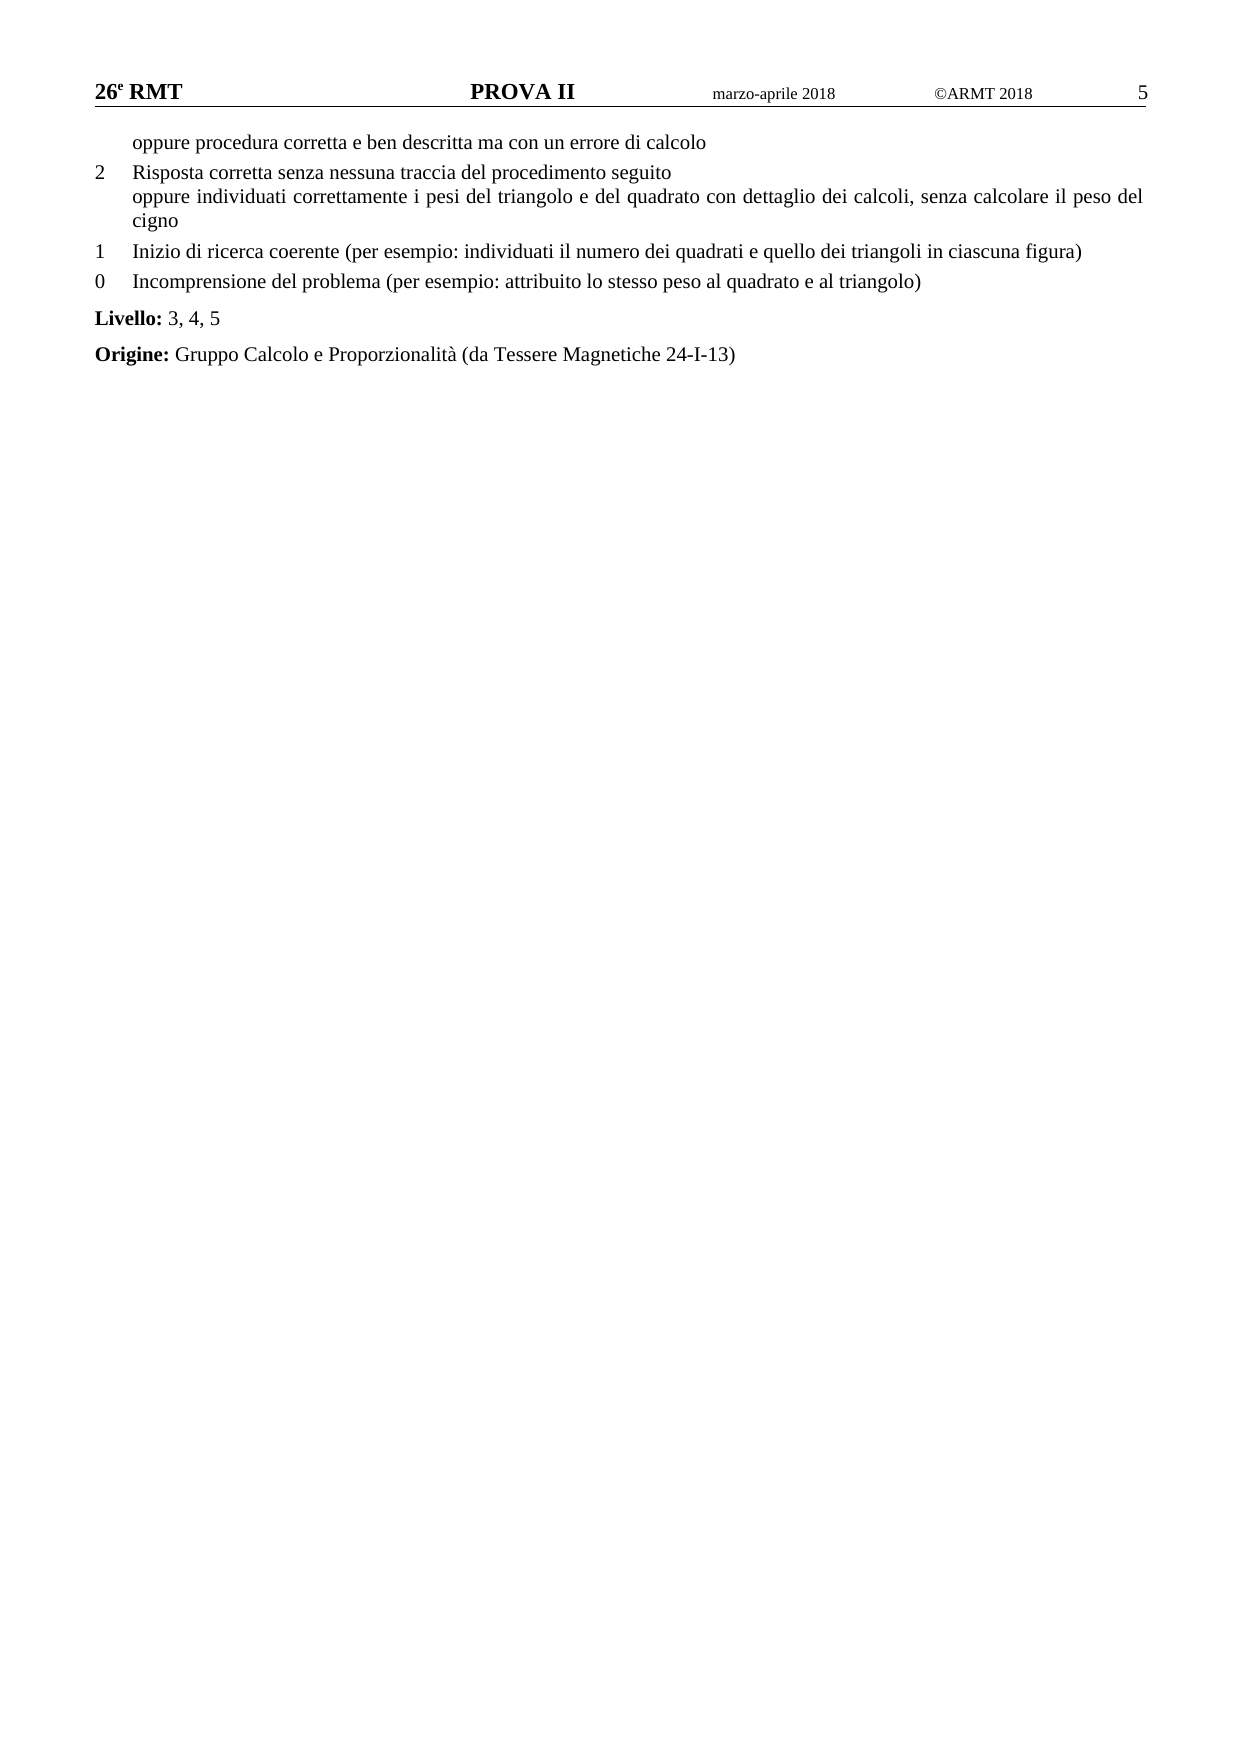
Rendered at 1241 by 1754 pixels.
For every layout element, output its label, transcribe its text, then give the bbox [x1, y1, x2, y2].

text oppure individuati correttamente i pesi del triangolo e del quadrato con dettaglio dei calcoli, senza calcolare il peso del cigno [94, 184, 1146, 232]
text Livello: 3, 4, 5 [94, 306, 1146, 329]
text 1 Inizio di ricerca coerente (per esempio: individuati il numero dei quadrati e quello dei triangoli in ciascuna figura) [94, 239, 1146, 263]
text Origine: Gruppo Calcolo e Proporzionalità (da Tessere Magnetiche 24-I-13) [94, 342, 1146, 366]
text 0 Incomprensione del problema (per esempio: attribuito lo stesso peso al quadrato e al triangolo) [94, 269, 1146, 293]
text oppure procedura corretta e ben descritta ma con un errore di calcolo [94, 130, 1146, 154]
text 2 Risposta corretta senza nessuna traccia del procedimento seguito [94, 160, 1146, 184]
